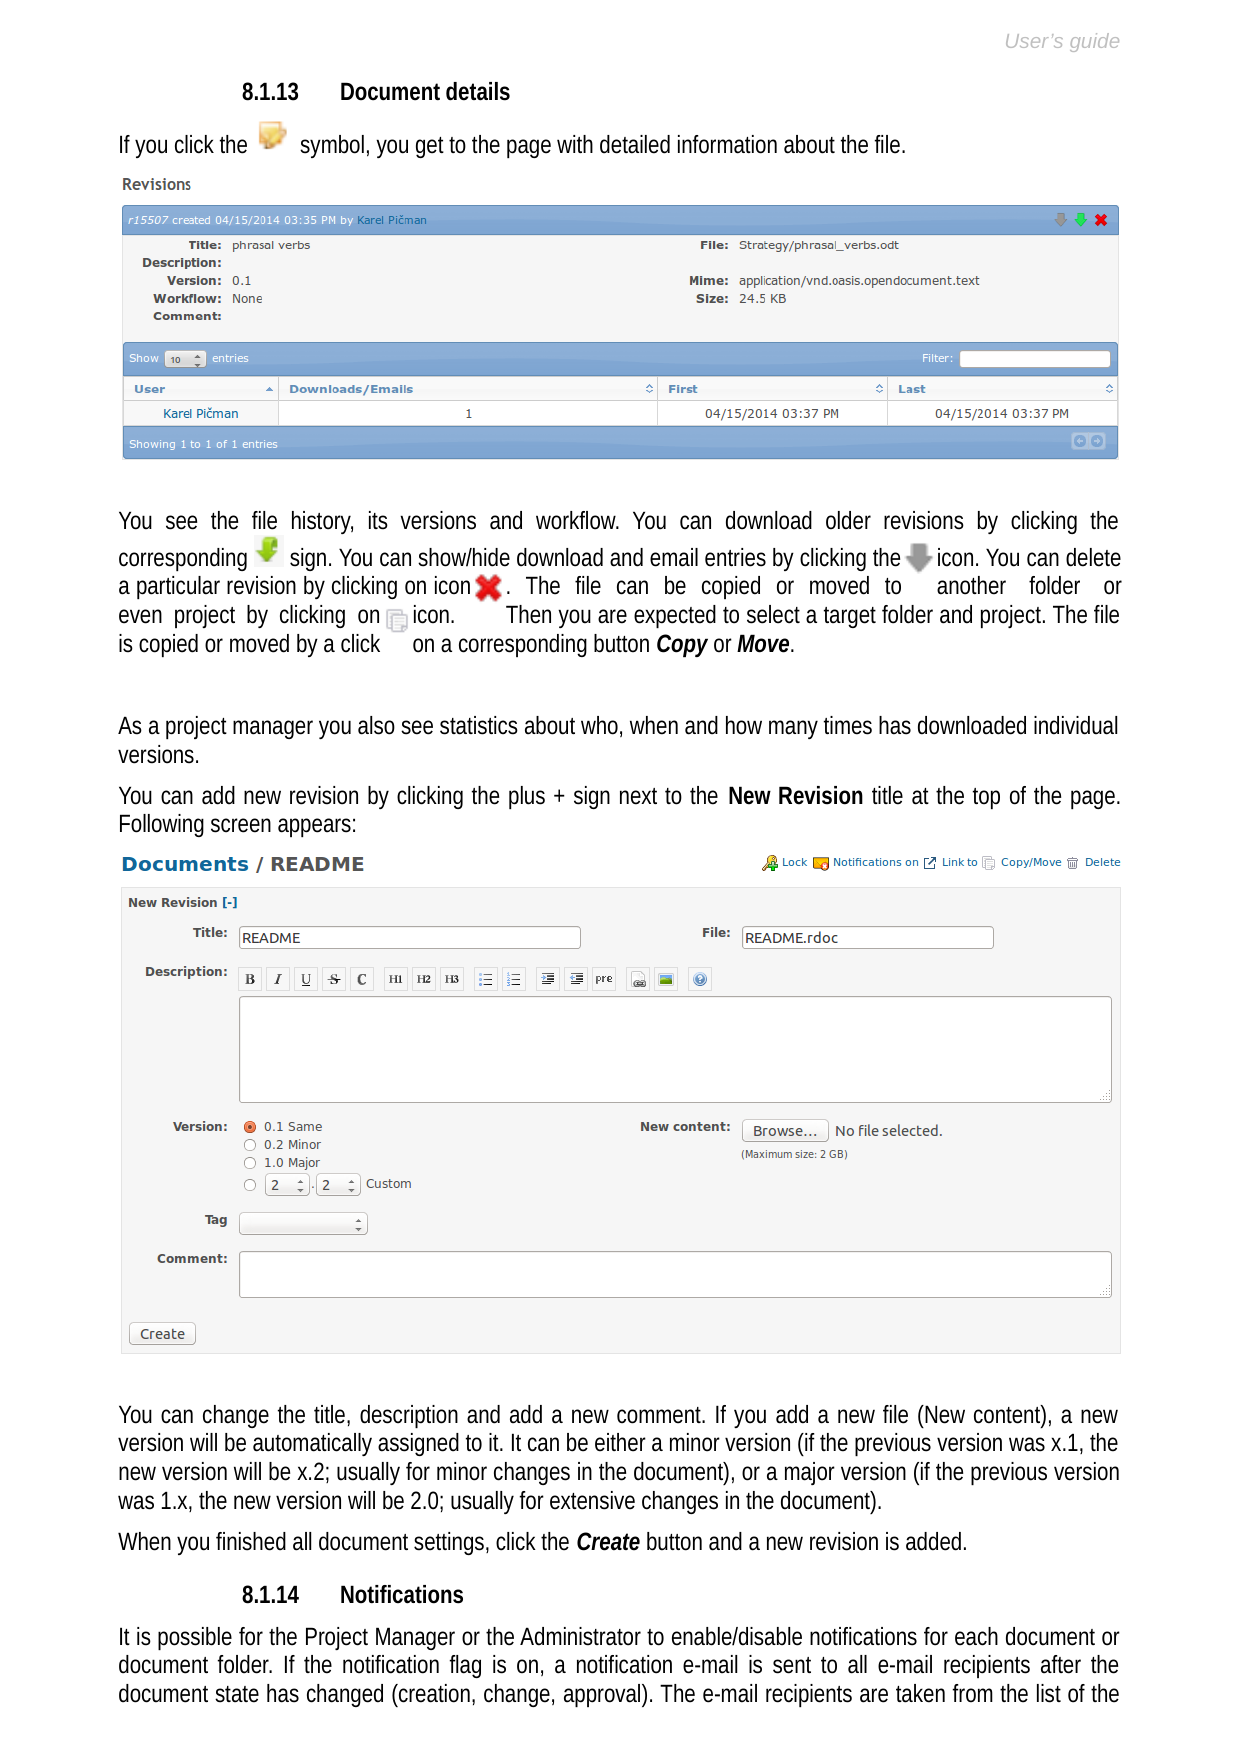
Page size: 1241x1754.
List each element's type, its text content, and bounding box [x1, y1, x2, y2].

picture [381, 604, 413, 639]
text You see the file history, its versions and workflow. You can download older revisions by clicking the corresponding sign. You can show/hide download and email entries by clicking the icon. You can delete a particular revision by clicking on icon . The file can be copied or moved to another folder or even project by clicking on icon. Then you are expected to select a target folder and project. The file is copied or moved by a click on a corresponding button Copy or Move. [118, 506, 1122, 657]
text If you click the symbol, you get to the page with detailed information about the file. [118, 118, 1122, 159]
text It is possible for the Project Manager or the Administrator to enable/disable notifications for each document or document folder. If the notification flag is on, a notification e-mail is sent to all e-mail recipients after the document state has changed (creation, change, approval). The e-mail recipients are taken from the list of the [118, 1622, 1122, 1707]
picture [118, 171, 1123, 465]
subtitle Document details [236, 77, 1122, 105]
picture [254, 535, 284, 567]
picture [472, 571, 506, 606]
picture [903, 542, 937, 576]
text You can change the title, description and add a new comment. If you add a new file (New content), a new version will be automatically assigned to it. It can be either a minor version (if the previous version was x.1, the new version will be x.2; usually for minor changes in the document), or a major version (if the previous version was 1.x, the new version will be 2.0; usually for extensive changes in the document). [118, 1400, 1122, 1514]
text You can add new revision by clicking the plus + sign next to the New Revision title at the top of the page. Following screen appears: [118, 781, 1122, 838]
picture [118, 850, 1123, 1359]
picture [253, 117, 295, 154]
subtitle Notifications [236, 1580, 1122, 1609]
text When you finished all document settings, click the Create button and a new revision is added. [118, 1527, 1122, 1555]
text As a project manager you also see statistics about who, when and how many times has downloaded individual versions. [118, 711, 1122, 768]
